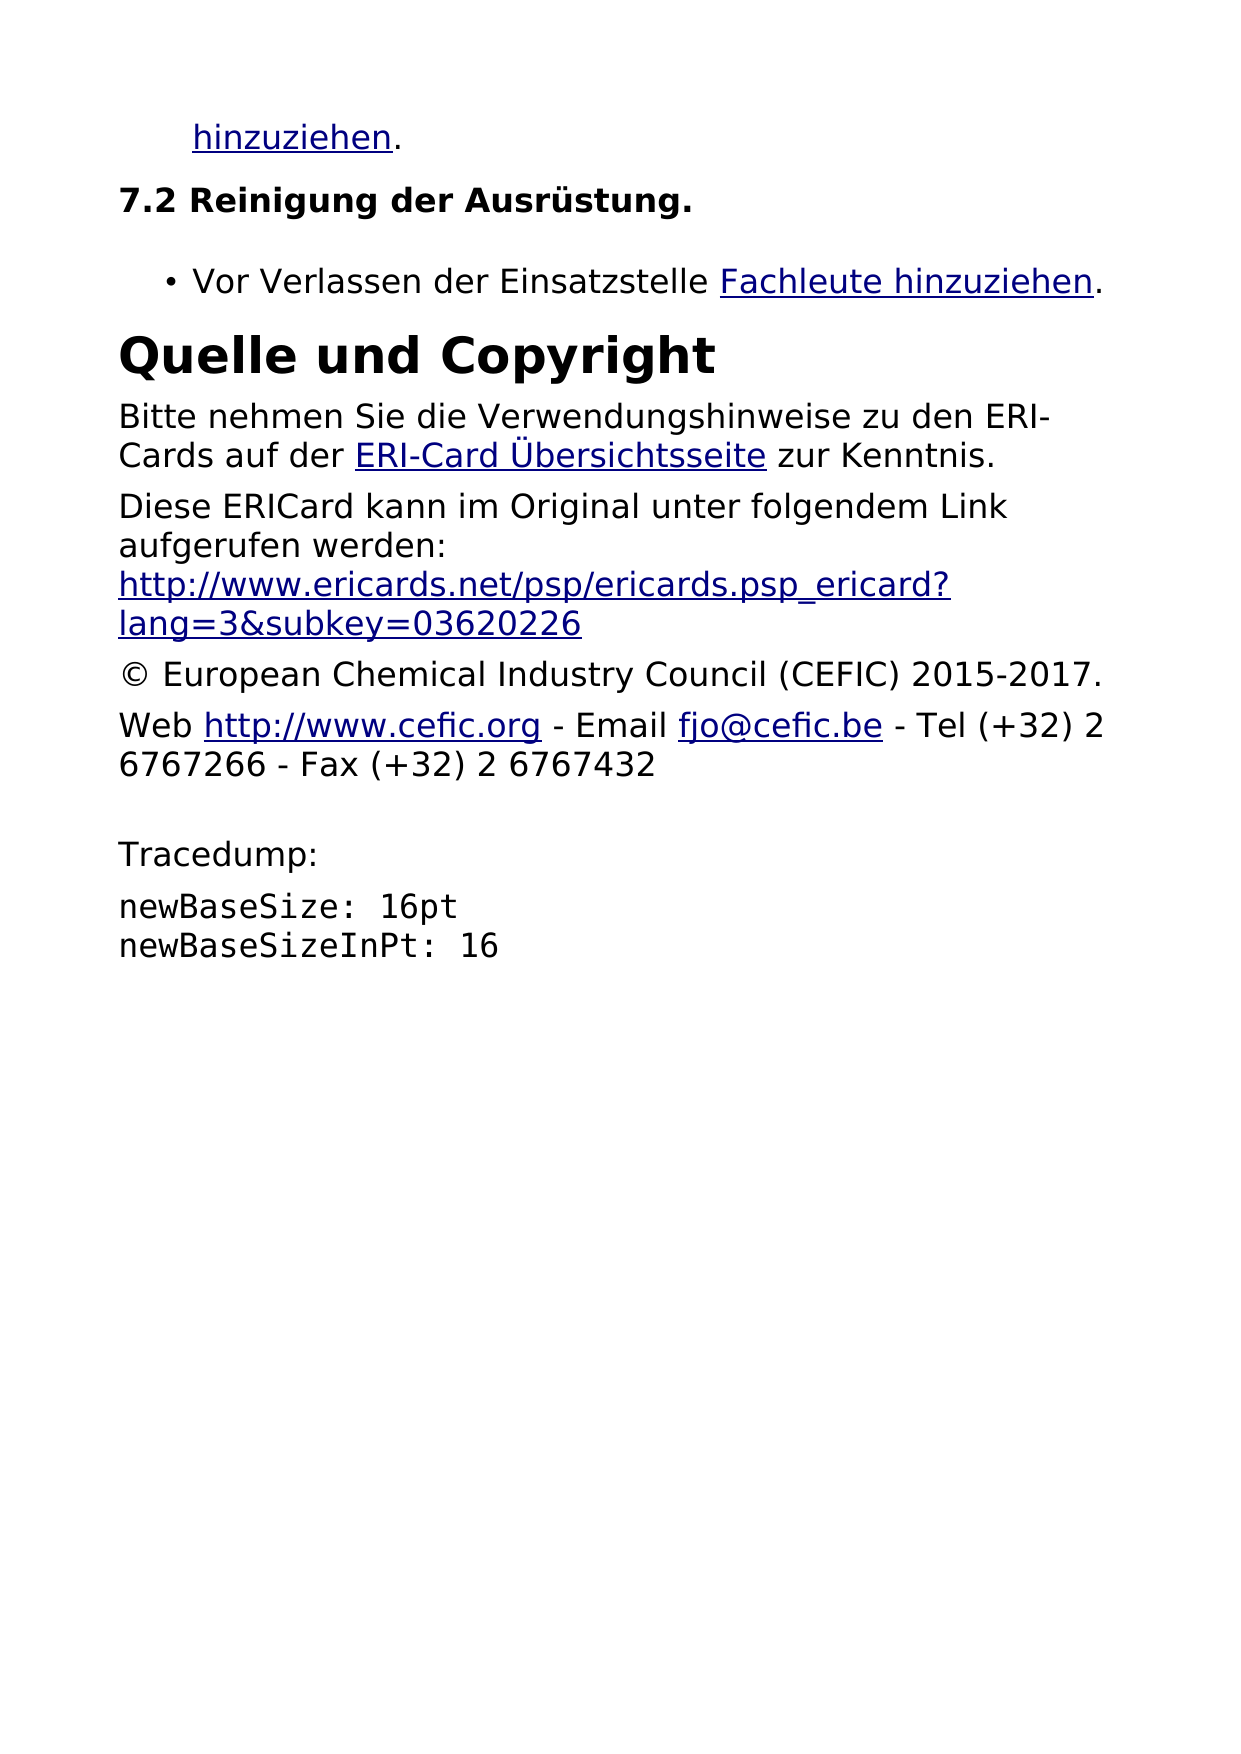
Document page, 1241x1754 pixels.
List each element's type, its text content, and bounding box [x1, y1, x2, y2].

text Web http://www.cefic.org - Email fjo@cefic.be - Tel (+32) 2 6767266 - Fax (+32) 2 6767432 [118, 707, 1122, 784]
text Bitte nehmen Sie die Verwendungshinweise zu den ERI-Cards auf der ERI-Card Übersichtsseite zur Kenntnis. [118, 397, 1122, 475]
text Tracedump: [118, 797, 1122, 875]
subtitle 7.2 Reinigung der Ausrüstung. [118, 182, 1122, 221]
list hinzuziehen. [177, 118, 1122, 157]
list Vor Verlassen der Einsatzstelle Fachleute hinzuziehen. [177, 263, 1122, 302]
subtitle Quelle und Copyright [118, 327, 1122, 385]
text Diese ERICard kann im Original unter folgendem Link aufgerufen werden: http://www.ericards.net/psp/ericards.psp_ericard?lang=3&subkey=03620226 [118, 488, 1122, 643]
text newBaseSize: 16pt newBaseSizeInPt: 16 [118, 887, 1122, 965]
text © European Chemical Industry Council (CEFIC) 2015-2017. [118, 656, 1122, 694]
